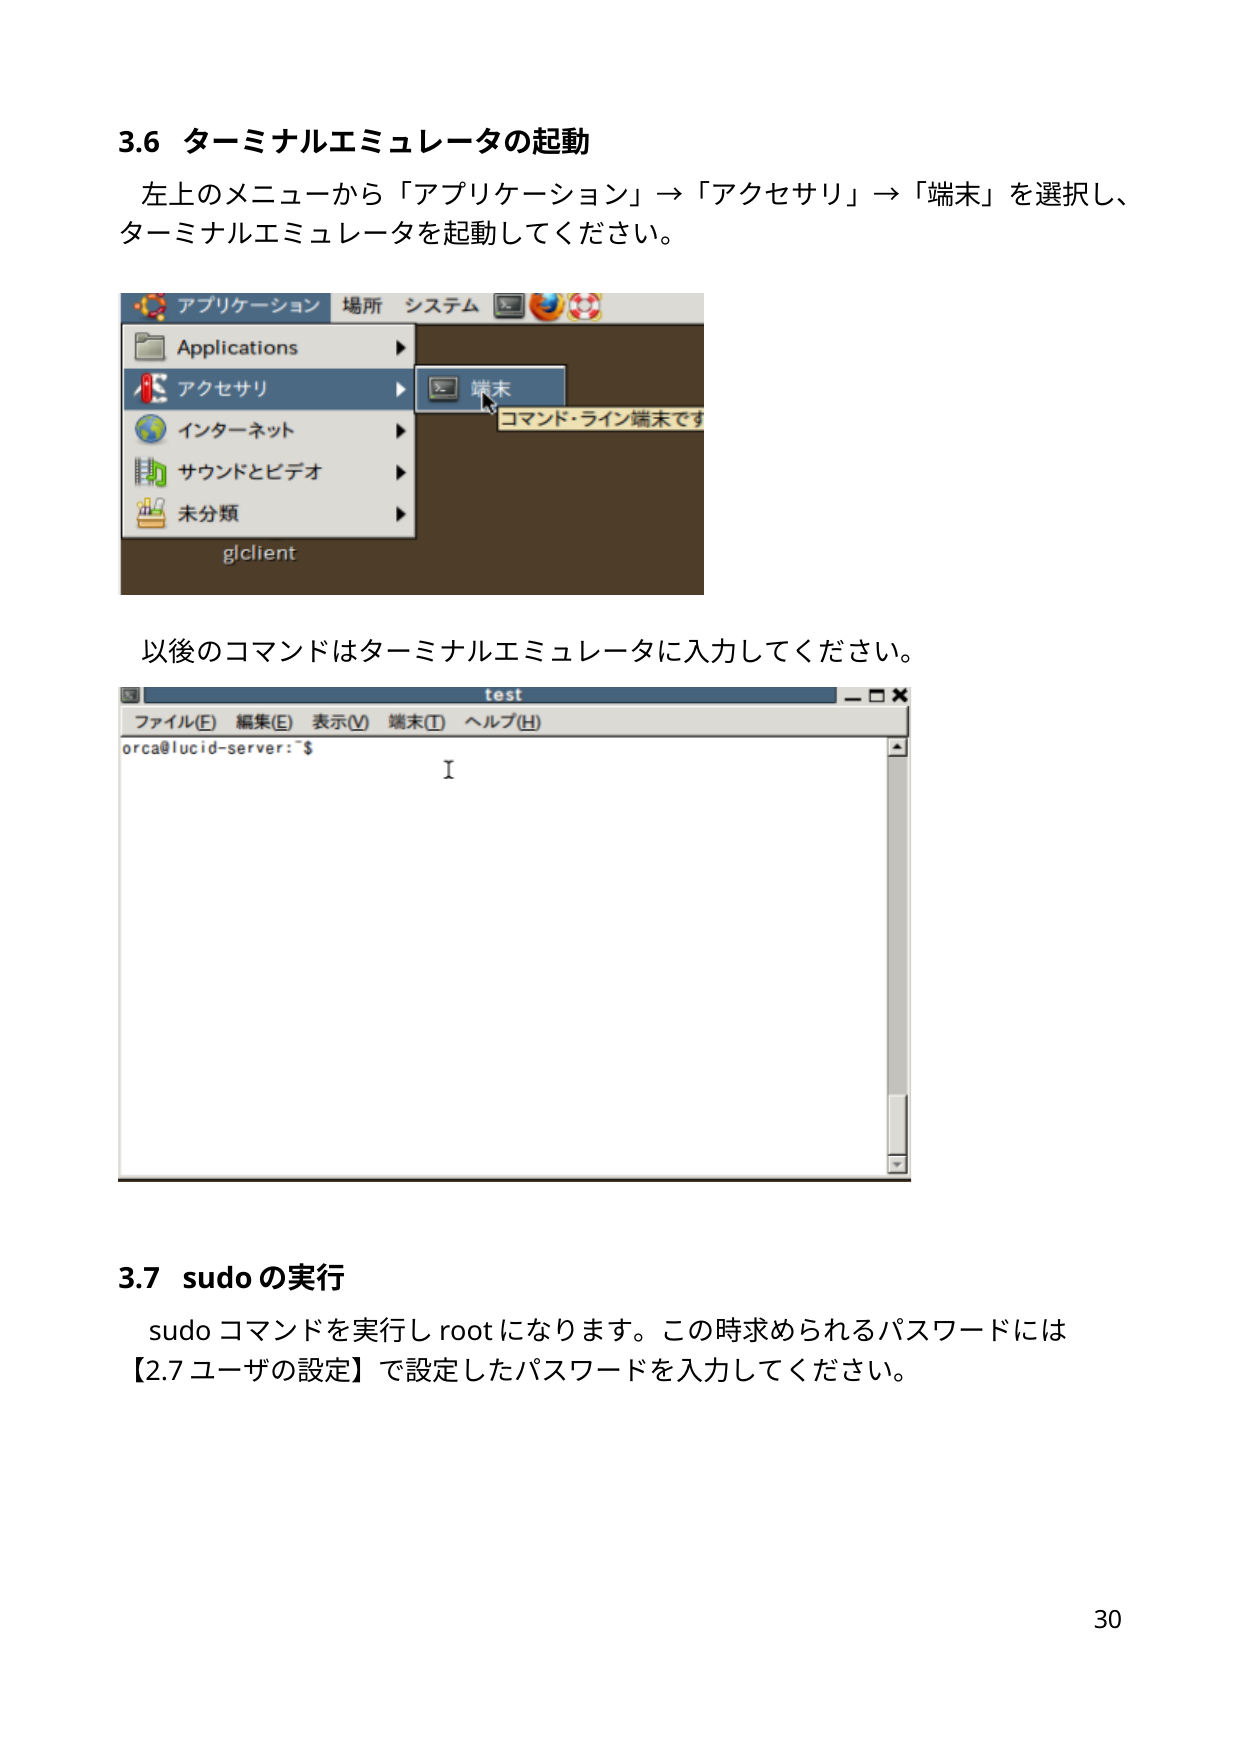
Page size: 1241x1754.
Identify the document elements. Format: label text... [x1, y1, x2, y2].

text 左上のメニューから「アプリケーション」→「アクセサリ」→「端末」を選択し、ターミナルエミュレータを起動してください。 [118, 173, 1121, 251]
subtitle sudoの実行 [118, 1254, 1122, 1297]
text 以後のコマンドはターミナルエミュレータに入力してください。 [118, 630, 1121, 1193]
picture [118, 687, 912, 1182]
text sudoコマンドを実行しrootになります。この時求められるパスワードには【2.7ユーザの設定】で設定したパスワードを入力してください。 [118, 1309, 1121, 1388]
subtitle ターミナルエミュレータの起動 [118, 118, 1122, 161]
picture [118, 293, 704, 595]
